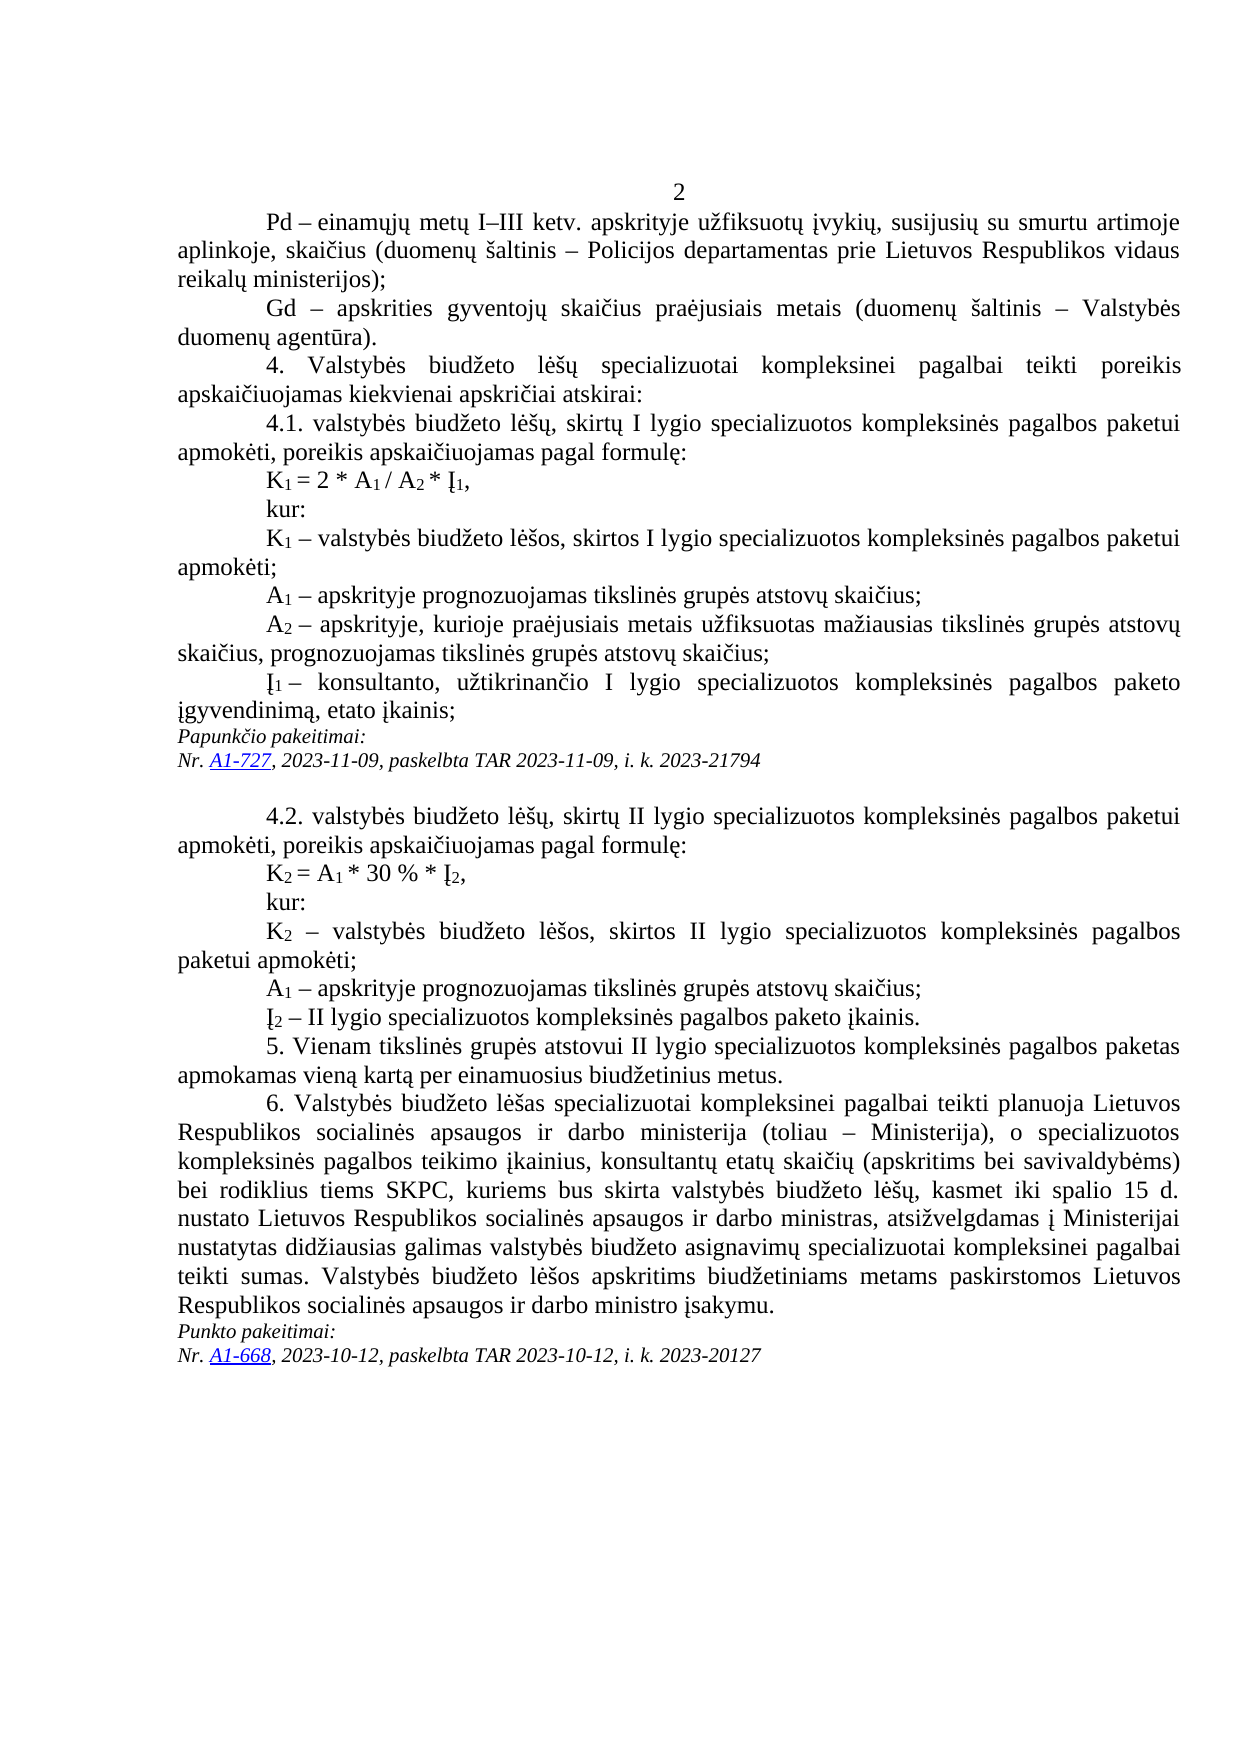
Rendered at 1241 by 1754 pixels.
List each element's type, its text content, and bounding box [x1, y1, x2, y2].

text 6. Valstybės biudžeto lėšas specializuotai kompleksinei pagalbai teikti planuoja Lietuvos Respublikos socialinės apsaugos ir darbo ministerija (toliau – Ministerija), o specializuotos kompleksinės pagalbos teikimo įkainius, konsultantų etatų skaičių (apskritims bei savivaldybėms) bei rodiklius tiems SKPC, kuriems bus skirta valstybės biudžeto lėšų, kasmet iki spalio 15 d. nustato Lietuvos Respublikos socialinės apsaugos ir darbo ministras, atsižvelgdamas į Ministerijai nustatytas didžiausias galimas valstybės biudžeto asignavimų specializuotai kompleksinei pagalbai teikti sumas. Valstybės biudžeto lėšos apskritims biudžetiniams metams paskirstomos Lietuvos Respublikos socialinės apsaugos ir darbo ministro įsakymu. [177, 1088, 1181, 1318]
text Nr. A1-727, 2023-11-09, paskelbta TAR 2023-11-09, i. k. 2023-21794 [177, 748, 1181, 772]
text K2 = A1 * 30 % * Į2, [177, 858, 1181, 887]
text Į1 – konsultanto, užtikrinančio I lygio specializuotos kompleksinės pagalbos paketo įgyvendinimą, etato įkainis; [177, 667, 1181, 724]
text Punkto pakeitimai: [177, 1318, 1181, 1343]
text kur: [177, 887, 1181, 916]
text Nr. A1-668, 2023-10-12, paskelbta TAR 2023-10-12, i. k. 2023-20127 [177, 1343, 1181, 1367]
text Papunkčio pakeitimai: [177, 724, 1181, 748]
text A1 – apskrityje prognozuojamas tikslinės grupės atstovų skaičius; [177, 973, 1181, 1002]
text K2 – valstybės biudžeto lėšos, skirtos II lygio specializuotos kompleksinės pagalbos paketui apmokėti; [177, 916, 1181, 973]
text Gd – apskrities gyventojų skaičius praėjusiais metais (duomenų šaltinis – Valstybės duomenų agentūra). [177, 293, 1181, 350]
text Į2 – II lygio specializuotos kompleksinės pagalbos paketo įkainis. [177, 1002, 1181, 1031]
text kur: [177, 494, 1181, 523]
text A1 – apskrityje prognozuojamas tikslinės grupės atstovų skaičius; [177, 580, 1181, 609]
text 4.1. valstybės biudžeto lėšų, skirtų I lygio specializuotos kompleksinės pagalbos paketui apmokėti, poreikis apskaičiuojamas pagal formulę: [177, 408, 1181, 465]
text 5. Vienam tikslinės grupės atstovui II lygio specializuotos kompleksinės pagalbos paketas apmokamas vieną kartą per einamuosius biudžetinius metus. [177, 1031, 1181, 1088]
text K1 – valstybės biudžeto lėšos, skirtos I lygio specializuotos kompleksinės pagalbos paketui apmokėti; [177, 523, 1181, 580]
text K1 = 2 * A1 / A2 * Į1, [177, 465, 1181, 494]
text 4.2. valstybės biudžeto lėšų, skirtų II lygio specializuotos kompleksinės pagalbos paketui apmokėti, poreikis apskaičiuojamas pagal formulę: [177, 801, 1181, 858]
text 4. Valstybės biudžeto lėšų specializuotai kompleksinei pagalbai teikti poreikis apskaičiuojamas kiekvienai apskričiai atskirai: [177, 350, 1181, 408]
text A2 – apskrityje, kurioje praėjusiais metais užfiksuotas mažiausias tikslinės grupės atstovų skaičius, prognozuojamas tikslinės grupės atstovų skaičius; [177, 609, 1181, 667]
text Pd – einamųjų metų I–III ketv. apskrityje užfiksuotų įvykių, susijusių su smurtu artimoje aplinkoje, skaičius (duomenų šaltinis – Policijos departamentas prie Lietuvos Respublikos vidaus reikalų ministerijos); [177, 207, 1181, 293]
